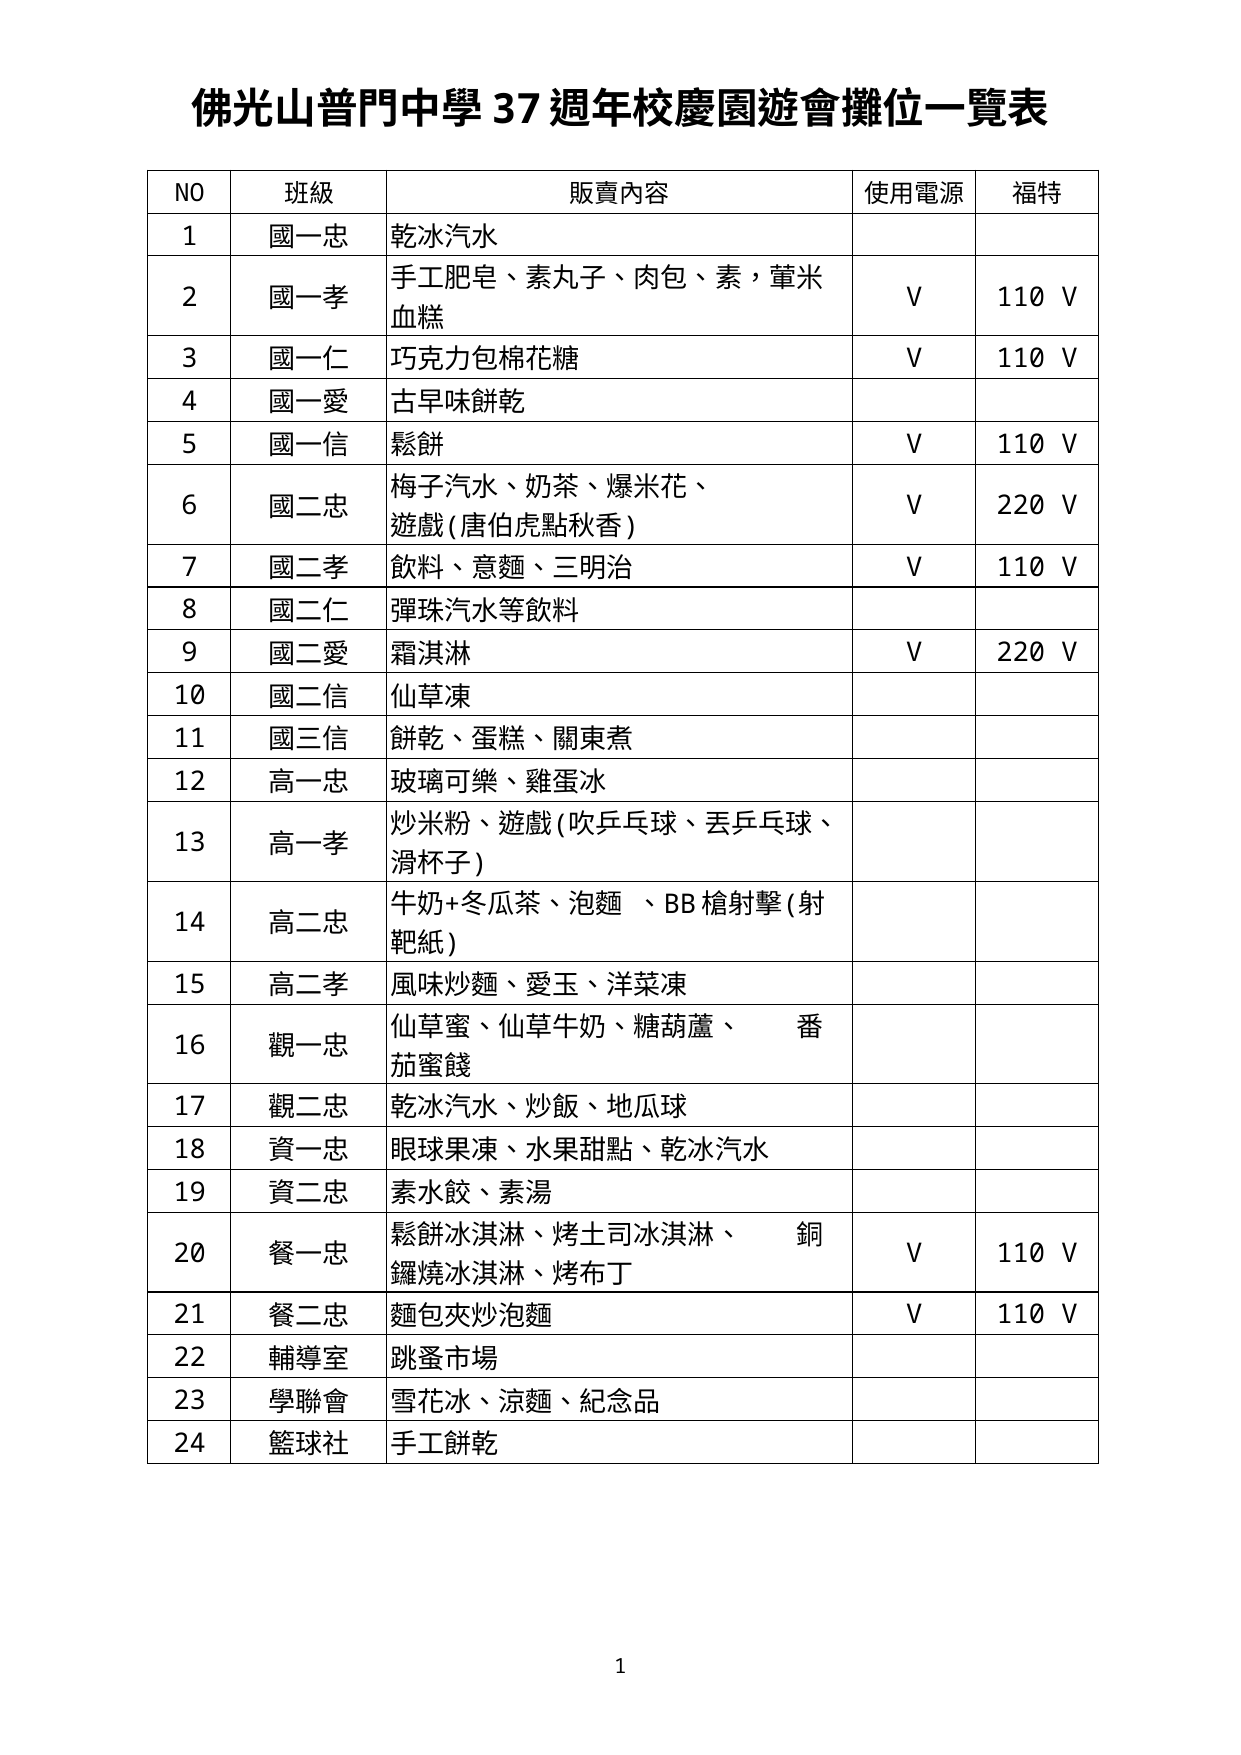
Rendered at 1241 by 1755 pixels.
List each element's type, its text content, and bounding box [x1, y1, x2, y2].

table_cell 乾冰汽水、炒飯、地瓜球 [387, 1084, 852, 1126]
table_cell 21 [148, 1293, 230, 1334]
table_cell 鬆餅冰淇淋、烤土司冰淇淋、 銅鑼燒冰淇淋、烤布丁 [387, 1213, 852, 1291]
table_cell [976, 882, 1098, 961]
table_cell [853, 802, 975, 881]
table_cell 220 V [976, 465, 1098, 543]
table_cell [853, 1421, 975, 1463]
table_cell [853, 588, 975, 629]
table_cell 炒米粉、遊戲(吹乒乓球、丟乒乓球、滑杯子) [387, 802, 852, 881]
table_cell 高二孝 [231, 962, 386, 1003]
table_cell [853, 1378, 975, 1420]
table_header 使用電源 [853, 171, 975, 212]
table_cell [976, 1005, 1098, 1083]
table_cell [976, 962, 1098, 1003]
table_cell [853, 882, 975, 961]
table_cell 古早味餅乾 [387, 379, 852, 421]
table_cell 素水餃、素湯 [387, 1170, 852, 1212]
table_cell 110 V [976, 1293, 1098, 1334]
table_cell 110 V [976, 1213, 1098, 1291]
table_cell 高一孝 [231, 802, 386, 881]
table_cell 手工肥皂、素丸子、肉包、素，葷米血糕 [387, 256, 852, 335]
table_cell 13 [148, 802, 230, 881]
table_cell [976, 716, 1098, 758]
table_cell [853, 214, 975, 255]
table_cell 11 [148, 716, 230, 758]
table_cell 飲料、意麵、三明治 [387, 545, 852, 586]
table_header 販賣內容 [387, 171, 852, 212]
table_cell 手工餅乾 [387, 1421, 852, 1463]
table_cell V [853, 465, 975, 543]
table_cell V [853, 422, 975, 464]
table_cell 高二忠 [231, 882, 386, 961]
table_cell 18 [148, 1127, 230, 1169]
table_cell 23 [148, 1378, 230, 1420]
table_cell [976, 214, 1098, 255]
table_cell V [853, 256, 975, 335]
table_cell [853, 716, 975, 758]
table_cell 鬆餅 [387, 422, 852, 464]
table_cell V [853, 336, 975, 378]
table_cell 乾冰汽水 [387, 214, 852, 255]
table_cell 雪花冰、涼麵、紀念品 [387, 1378, 852, 1420]
table_cell 110 V [976, 336, 1098, 378]
table_cell 1 [148, 214, 230, 255]
table_header 班級 [231, 171, 386, 212]
table_cell 9 [148, 630, 230, 672]
table_cell 22 [148, 1335, 230, 1377]
table_cell 16 [148, 1005, 230, 1083]
table_cell 國二信 [231, 673, 386, 715]
table_cell 觀二忠 [231, 1084, 386, 1126]
table_cell 觀一忠 [231, 1005, 386, 1083]
table_cell V [853, 1293, 975, 1334]
text 佛光山普門中學37週年校慶園遊會攤位一覽表 [148, 75, 1093, 136]
table_cell 10 [148, 673, 230, 715]
table_cell [853, 379, 975, 421]
table_cell 3 [148, 336, 230, 378]
table_cell 風味炒麵、愛玉、洋菜凍 [387, 962, 852, 1003]
table_cell 巧克力包棉花糖 [387, 336, 852, 378]
table_cell 110 V [976, 545, 1098, 586]
table_cell 輔導室 [231, 1335, 386, 1377]
table_cell [976, 1127, 1098, 1169]
table_cell [976, 1170, 1098, 1212]
table_cell 國三信 [231, 716, 386, 758]
table_cell V [853, 630, 975, 672]
table_cell [853, 1127, 975, 1169]
table_cell 24 [148, 1421, 230, 1463]
table_cell 學聯會 [231, 1378, 386, 1420]
table_cell V [853, 545, 975, 586]
table_cell 14 [148, 882, 230, 961]
table_cell [853, 1084, 975, 1126]
table_cell 220 V [976, 630, 1098, 672]
table_cell 國一忠 [231, 214, 386, 255]
table_header NO [148, 171, 230, 212]
table_cell 4 [148, 379, 230, 421]
table_cell [976, 759, 1098, 801]
table_cell 8 [148, 588, 230, 629]
table_cell 麵包夾炒泡麵 [387, 1293, 852, 1334]
table_cell 霜淇淋 [387, 630, 852, 672]
table_cell 資一忠 [231, 1127, 386, 1169]
table_cell 籃球社 [231, 1421, 386, 1463]
table_cell 12 [148, 759, 230, 801]
table_cell 110 V [976, 422, 1098, 464]
table_cell 110 V [976, 256, 1098, 335]
table_cell [976, 379, 1098, 421]
table_cell 15 [148, 962, 230, 1003]
table_cell 國一仁 [231, 336, 386, 378]
table_cell [976, 1335, 1098, 1377]
table_cell 資二忠 [231, 1170, 386, 1212]
table_cell 餐二忠 [231, 1293, 386, 1334]
table_cell 17 [148, 1084, 230, 1126]
table_cell [976, 802, 1098, 881]
table_cell 眼球果凍、水果甜點、乾冰汽水 [387, 1127, 852, 1169]
table_cell 國一信 [231, 422, 386, 464]
table_cell [853, 1005, 975, 1083]
table_cell [976, 1084, 1098, 1126]
table_cell [853, 962, 975, 1003]
table_cell 牛奶+冬瓜茶、泡麵 、BB槍射擊(射靶紙) [387, 882, 852, 961]
table_cell [853, 1335, 975, 1377]
table_cell [976, 588, 1098, 629]
table_cell 仙草凍 [387, 673, 852, 715]
table_cell [976, 1421, 1098, 1463]
table_cell 餅乾、蛋糕、關東煮 [387, 716, 852, 758]
table_header 福特 [976, 171, 1098, 212]
table_cell V [853, 1213, 975, 1291]
table_cell 國二仁 [231, 588, 386, 629]
table_cell [976, 673, 1098, 715]
table_cell 國二愛 [231, 630, 386, 672]
table_cell 仙草蜜、仙草牛奶、糖葫蘆、 番茄蜜餞 [387, 1005, 852, 1083]
table_cell 6 [148, 465, 230, 543]
table_cell 國二忠 [231, 465, 386, 543]
table_cell 國一孝 [231, 256, 386, 335]
table_cell 國二孝 [231, 545, 386, 586]
table_cell 彈珠汽水等飲料 [387, 588, 852, 629]
table_cell 國一愛 [231, 379, 386, 421]
table_cell [853, 673, 975, 715]
table_cell 5 [148, 422, 230, 464]
table_cell 7 [148, 545, 230, 586]
table_cell [853, 1170, 975, 1212]
table_cell 餐一忠 [231, 1213, 386, 1291]
table_cell 梅子汽水、奶茶、爆米花、 遊戲(唐伯虎點秋香) [387, 465, 852, 543]
table_cell [976, 1378, 1098, 1420]
table_cell 2 [148, 256, 230, 335]
table_cell [853, 759, 975, 801]
table_cell 跳蚤市場 [387, 1335, 852, 1377]
table_cell 20 [148, 1213, 230, 1291]
table_cell 高一忠 [231, 759, 386, 801]
table_cell 玻璃可樂、雞蛋冰 [387, 759, 852, 801]
table_cell 19 [148, 1170, 230, 1212]
